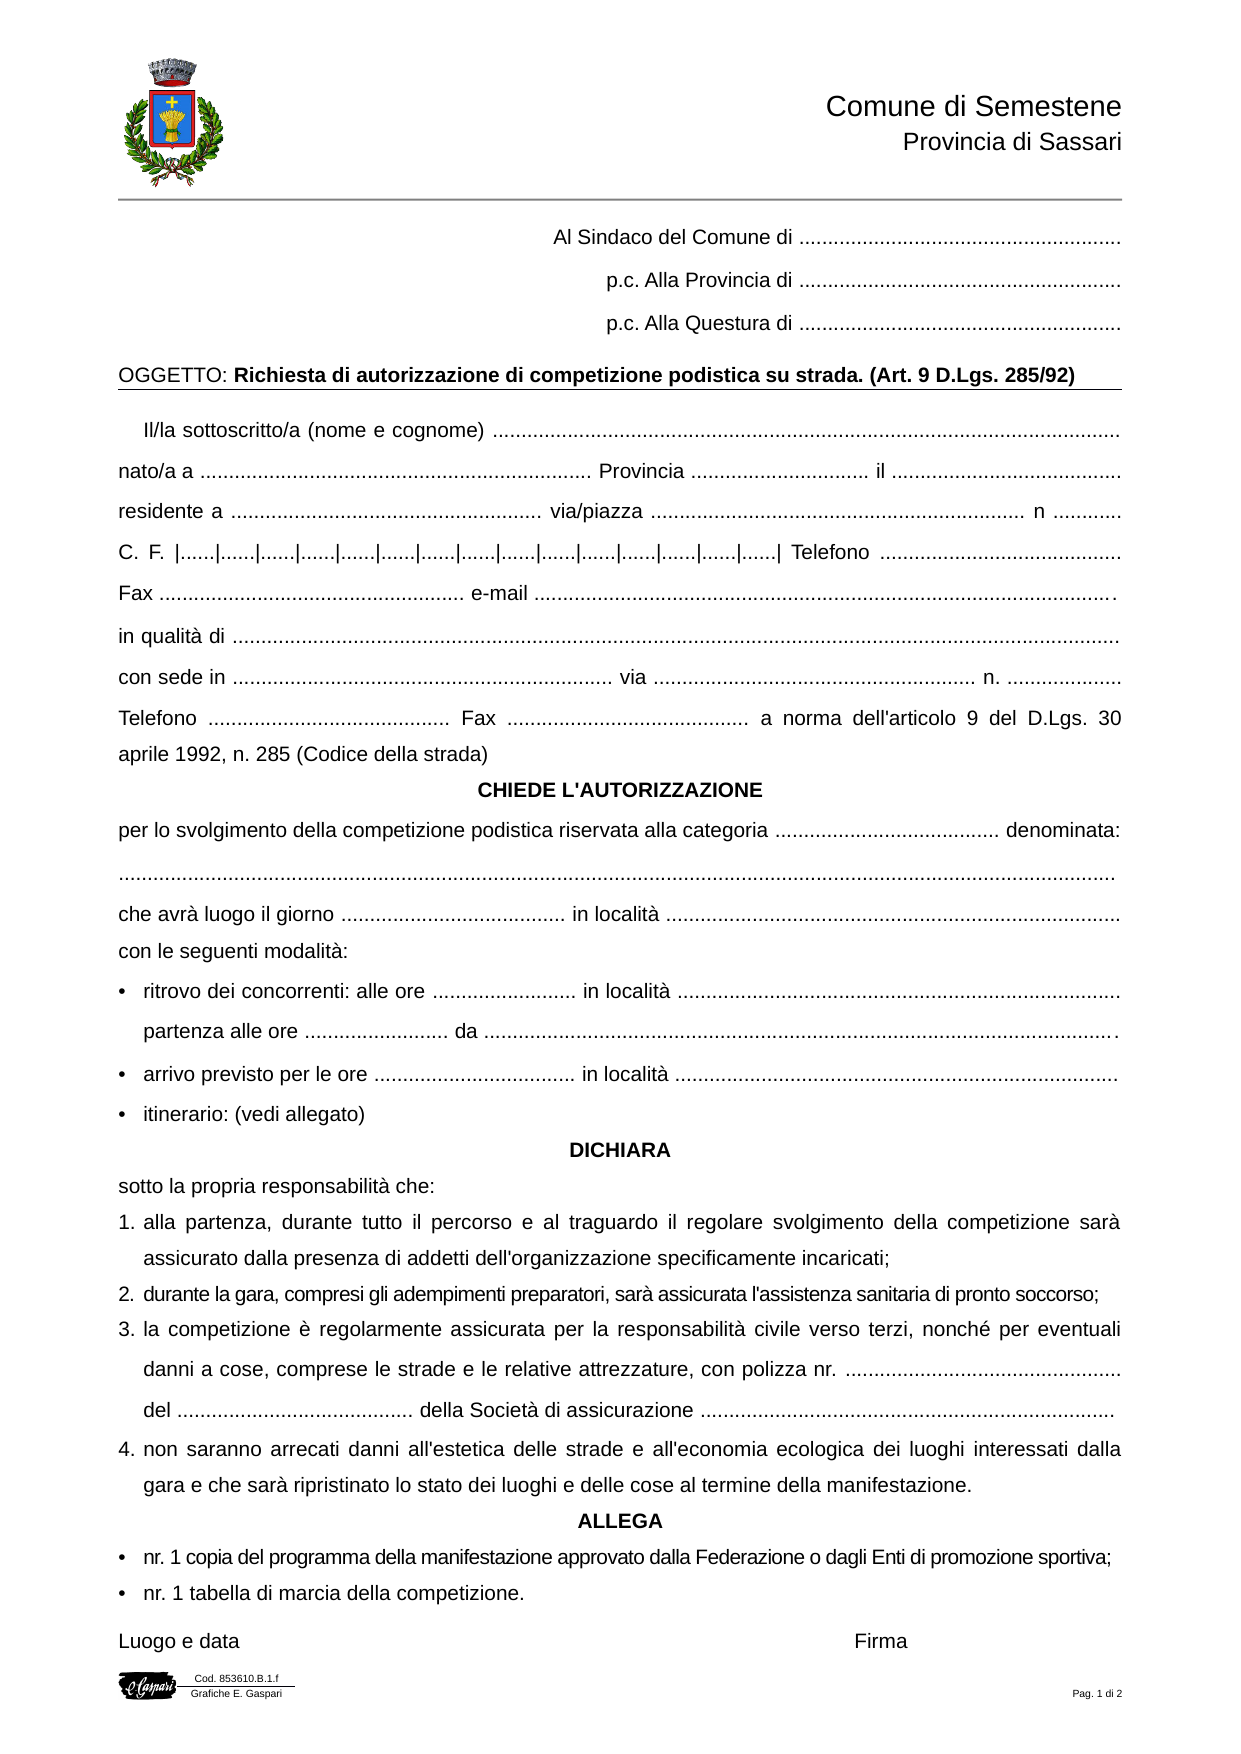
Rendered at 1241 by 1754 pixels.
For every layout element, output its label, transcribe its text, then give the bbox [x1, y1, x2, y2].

picture [118, 1671, 177, 1700]
text • nr. 1 tabella di marcia della competizione. [118, 1581, 1122, 1605]
text p.c. Alla Provincia di ........................................................ [546, 264, 1122, 293]
text 3. la competizione è regolarmente assicurata per la responsabilità civile verso terzi, nonché per eventuali danni a cose, comprese le strade e le relative attrezzature, con polizza nr. ................................................ del ......................................... della Società di assicurazione ........................................................................ [118, 1317, 1122, 1423]
text sotto la propria responsabilità che: [118, 1173, 1122, 1197]
text Comune di Semestene [224, 89, 1122, 122]
text p.c. Alla Questura di ........................................................ [546, 307, 1122, 336]
text Al Sindaco del Comune di ........................................................ [546, 221, 1122, 250]
text 4. non saranno arrecati danni all'estetica delle strade e all'economia ecologica dei luoghi interessati dalla gara e che sarà ripristinato lo stato dei luoghi e delle cose al termine della manifestazione. [118, 1437, 1122, 1497]
text ALLEGA [118, 1509, 1122, 1533]
picture [122, 58, 224, 189]
text • itinerario: (vedi allegato) [118, 1102, 1122, 1126]
text • ritrovo dei concorrenti: alle ore ......................... in località ............................................................................. partenza alle ore ......................... da .............................................................................................................. [118, 975, 1122, 1044]
text Provincia di Sassari [224, 127, 1122, 156]
text 1. alla partenza, durante tutto il percorso e al traguardo il regolare svolgimento della competizione sarà assicurato dalla presenza di addetti dell'organizzazione specificamente incaricati; [118, 1209, 1122, 1269]
text OGGETTO: Richiesta di autorizzazione di competizione podistica su strada. (Art. 9 D.Lgs. 285/92) [118, 363, 1122, 389]
text 2. durante la gara, compresi gli adempimenti preparatori, sarà assicurata l'assistenza sanitaria di pronto soccorso; [118, 1281, 1122, 1305]
text CHIEDE L'AUTORIZZAZIONE [118, 778, 1122, 802]
text • arrivo previsto per le ore ................................... in località ............................................................................. [118, 1058, 1122, 1087]
text Il/la sottoscritto/a (nome e cognome) ............................................................................................................. nato/a a .................................................................... Provincia ............................... il ........................................ residente a ...................................................... via/piazza ................................................................. n ............ C. F. |......|......|......|......|......|......|......|......|......|......|......|......|......|......|......| Telefono .......................................... Fax ..................................................... e-mail ..................................................................................................... [118, 414, 1122, 606]
text • nr. 1 copia del programma della manifestazione approvato dalla Federazione o dagli Enti di promozione sportiva; [118, 1545, 1122, 1569]
text ............................................................................................................................................................................. che avrà luogo il giorno ....................................... in località ............................................................................... con le seguenti modalità: [118, 857, 1122, 963]
text Luogo e data Firma [118, 1629, 1122, 1653]
text in qualità di .......................................................................................................................................................... con sede in .................................................................. via ........................................................ n. .................... Telefono .......................................... Fax .......................................... a norma dell'articolo 9 del D.Lgs. 30 aprile 1992, n. 285 (Codice della strada) [118, 620, 1122, 766]
text per lo svolgimento della competizione podistica riservata alla categoria ....................................... denominata: [118, 814, 1122, 843]
text DICHIARA [118, 1138, 1122, 1162]
